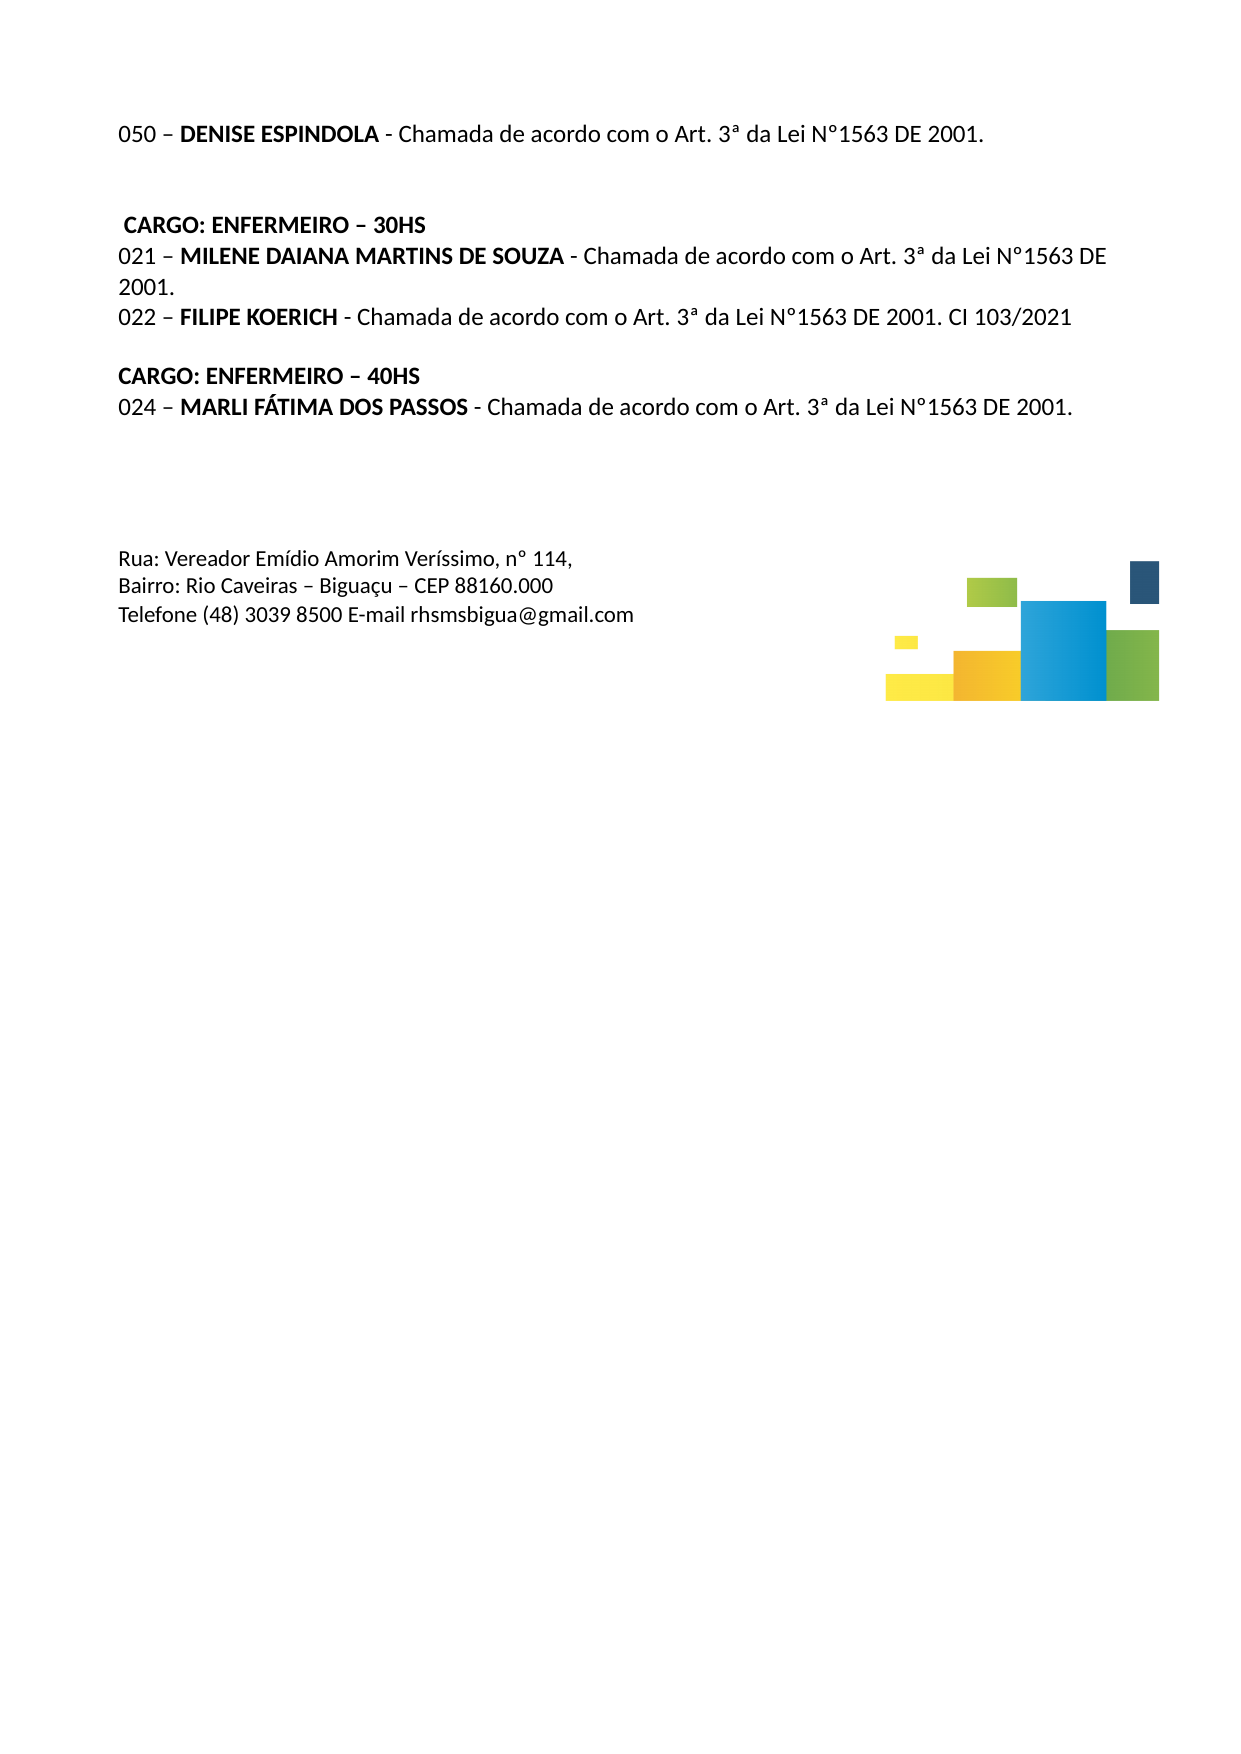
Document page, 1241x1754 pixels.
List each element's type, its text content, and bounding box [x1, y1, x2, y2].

text CARGO: ENFERMEIRO – 40HS [118, 361, 1131, 391]
text CARGO: ENFERMEIRO – 30HS [118, 210, 1131, 240]
text 021 – MILENE DAIANA MARTINS DE SOUZA - Chamada de acordo com o Art. 3ª da Lei Nº1563 DE 2001. [118, 240, 1131, 301]
text 022 – FILIPE KOERICH - Chamada de acordo com o Art. 3ª da Lei Nº1563 DE 2001. CI 103/2021 [118, 301, 1131, 332]
text Rua: Vereador Emídio Amorim Veríssimo, nº 114, [118, 544, 1174, 754]
text Telefone (48) 3039 8500 E-mail rhsmsbigua@gmail.com [118, 600, 794, 628]
text 050 – DENISE ESPINDOLA - Chamada de acordo com o Art. 3ª da Lei Nº1563 DE 2001. [118, 118, 1131, 149]
text 024 – MARLI FÁTIMA DOS PASSOS - Chamada de acordo com o Art. 3ª da Lei Nº1563 DE 2001. [118, 391, 1131, 422]
text Bairro: Rio Caveiras – Biguaçu – CEP 88160.000 [118, 572, 794, 600]
